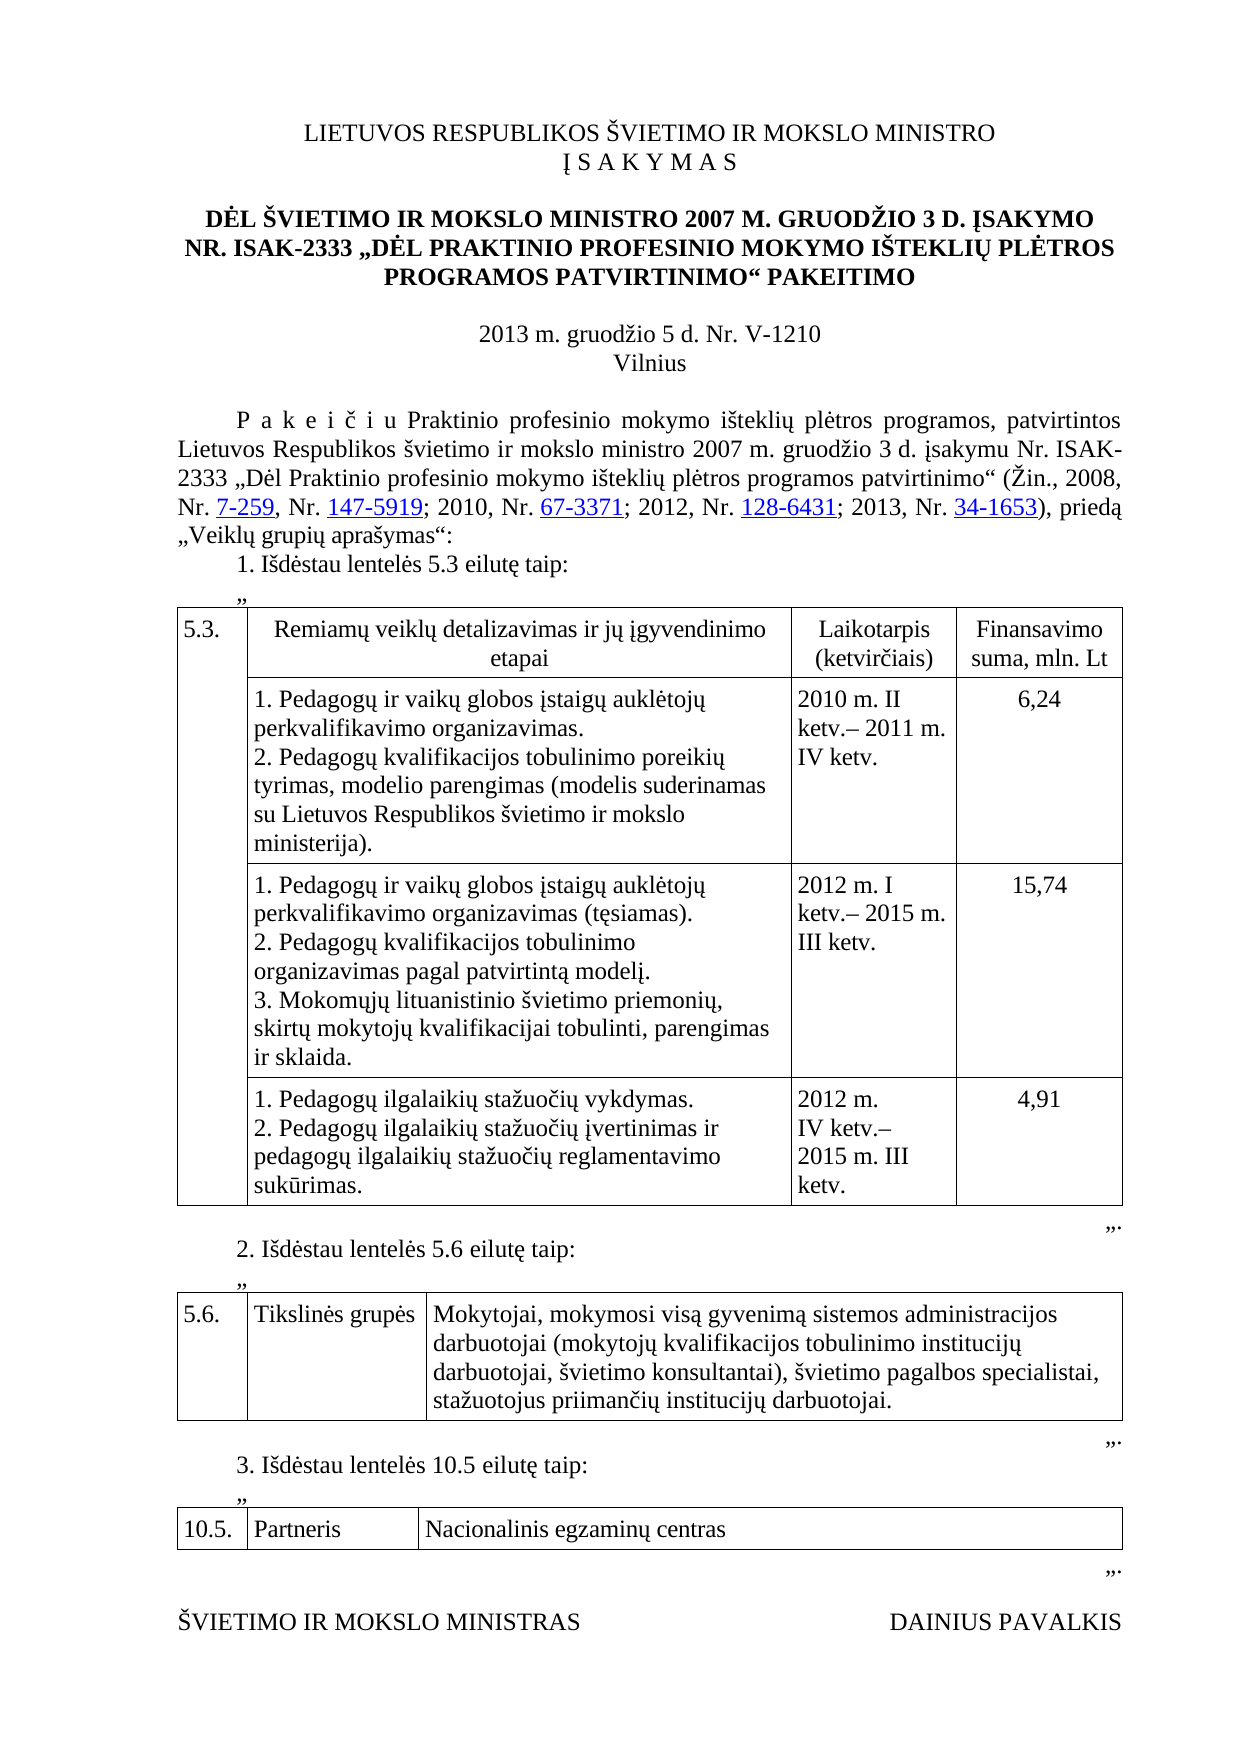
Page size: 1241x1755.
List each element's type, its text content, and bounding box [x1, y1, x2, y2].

text „ [177, 1263, 1122, 1292]
text „. [177, 1206, 1122, 1234]
text 1. Išdėstau lentelės 5.3 eilutę taip: [177, 549, 1122, 578]
table_cell 2012 m. I ketv.– 2015 m. III ketv. [792, 864, 956, 1077]
text „ [177, 578, 1122, 607]
table_cell 1. Pedagogų ir vaikų globos įstaigų auklėtojų perkvalifikavimo organizavimas. 2. Pedagogų kvalifikacijos tobulinimo poreikių tyrimas, modelio parengimas (modelis suderinamas su Lietuvos Respublikos švietimo ir mokslo ministerija). [248, 678, 791, 863]
text „. [177, 1421, 1122, 1450]
text Švietimo ir mokslo ministras Dainius Pavalkis [177, 1607, 1122, 1636]
text LIETUVOS RESPUBLIKOS ŠVIETIMO IR MOKSLO MINISTRO [177, 118, 1122, 147]
table_header Tikslinės grupės [248, 1293, 426, 1420]
text 2013 m. gruodžio 5 d. Nr. V-1210 [177, 319, 1122, 348]
table_header Finansavimo suma, mln. Lt [957, 608, 1122, 677]
text Į S A K Y M A S [177, 147, 1122, 176]
text 3. Išdėstau lentelės 10.5 eilutę taip: [177, 1450, 1122, 1478]
table_cell 1. Pedagogų ilgalaikių stažuočių vykdymas. 2. Pedagogų ilgalaikių stažuočių įvertinimas ir pedagogų ilgalaikių stažuočių reglamentavimo sukūrimas. [248, 1078, 791, 1205]
table_header Mokytojai, mokymosi visą gyvenimą sistemos administracijos darbuotojai (mokytojų kvalifikacijos tobulinimo institucijų darbuotojai, švietimo konsultantai), švietimo pagalbos specialistai, stažuotojus priimančių institucijų darbuotojai. [427, 1293, 1122, 1420]
text 2. Išdėstau lentelės 5.6 eilutę taip: [177, 1234, 1122, 1263]
table_header Nacionalinis egzaminų centras [419, 1508, 1122, 1549]
table_cell 4,91 [957, 1078, 1122, 1205]
table_header 10.5. [178, 1508, 247, 1549]
text „. [177, 1550, 1122, 1579]
table_cell 1. Pedagogų ir vaikų globos įstaigų auklėtojų perkvalifikavimo organizavimas (tęsiamas). 2. Pedagogų kvalifikacijos tobulinimo organizavimas pagal patvirtintą modelį. 3. Mokomųjų lituanistinio švietimo priemonių, skirtų mokytojų kvalifikacijai tobulinti, parengimas ir sklaida. [248, 864, 791, 1077]
table_cell 2010 m. II ketv.– 2011 m. IV ketv. [792, 678, 956, 863]
text P a k e i č i u Praktinio profesinio mokymo išteklių plėtros programos, patvirtintos Lietuvos Respublikos švietimo ir mokslo ministro 2007 m. gruodžio 3 d. įsakymu Nr. ISAK-2333 „Dėl Praktinio profesinio mokymo išteklių plėtros programos patvirtinimo“ (Žin., 2008, Nr. 7-259, Nr. 147-5919; 2010, Nr. 67-3371; 2012, Nr. 128-6431; 2013, Nr. 34-1653), priedą „Veiklų grupių aprašymas“: [177, 406, 1122, 549]
table_header Laikotarpis (ketvirčiais) [792, 608, 956, 677]
table_header 5.6. [178, 1293, 247, 1420]
table_cell 2012 m. IV ketv.– 2015 m. III ketv. [792, 1078, 956, 1205]
table_header Remiamų veiklų detalizavimas ir jų įgyvendinimo etapai [248, 608, 791, 677]
table_header 5.3. [178, 608, 247, 1205]
text DĖL ŠVIETIMO IR MOKSLO MINISTRO 2007 M. GRUODŽIO 3 D. ĮSAKYMO Nr. ISAK-2333 „DĖL PRAKTINIO PROFESINIO MOKYMO IŠTEKLIŲ PLĖTROS PROGRAMOS PATVIRTINIMO“ PAKEITIMO [177, 204, 1122, 291]
table_header Partneris [248, 1508, 418, 1549]
table_cell 15,74 [957, 864, 1122, 1077]
text Vilnius [177, 348, 1122, 377]
text „ [177, 1478, 1122, 1507]
table_cell 6,24 [957, 678, 1122, 863]
